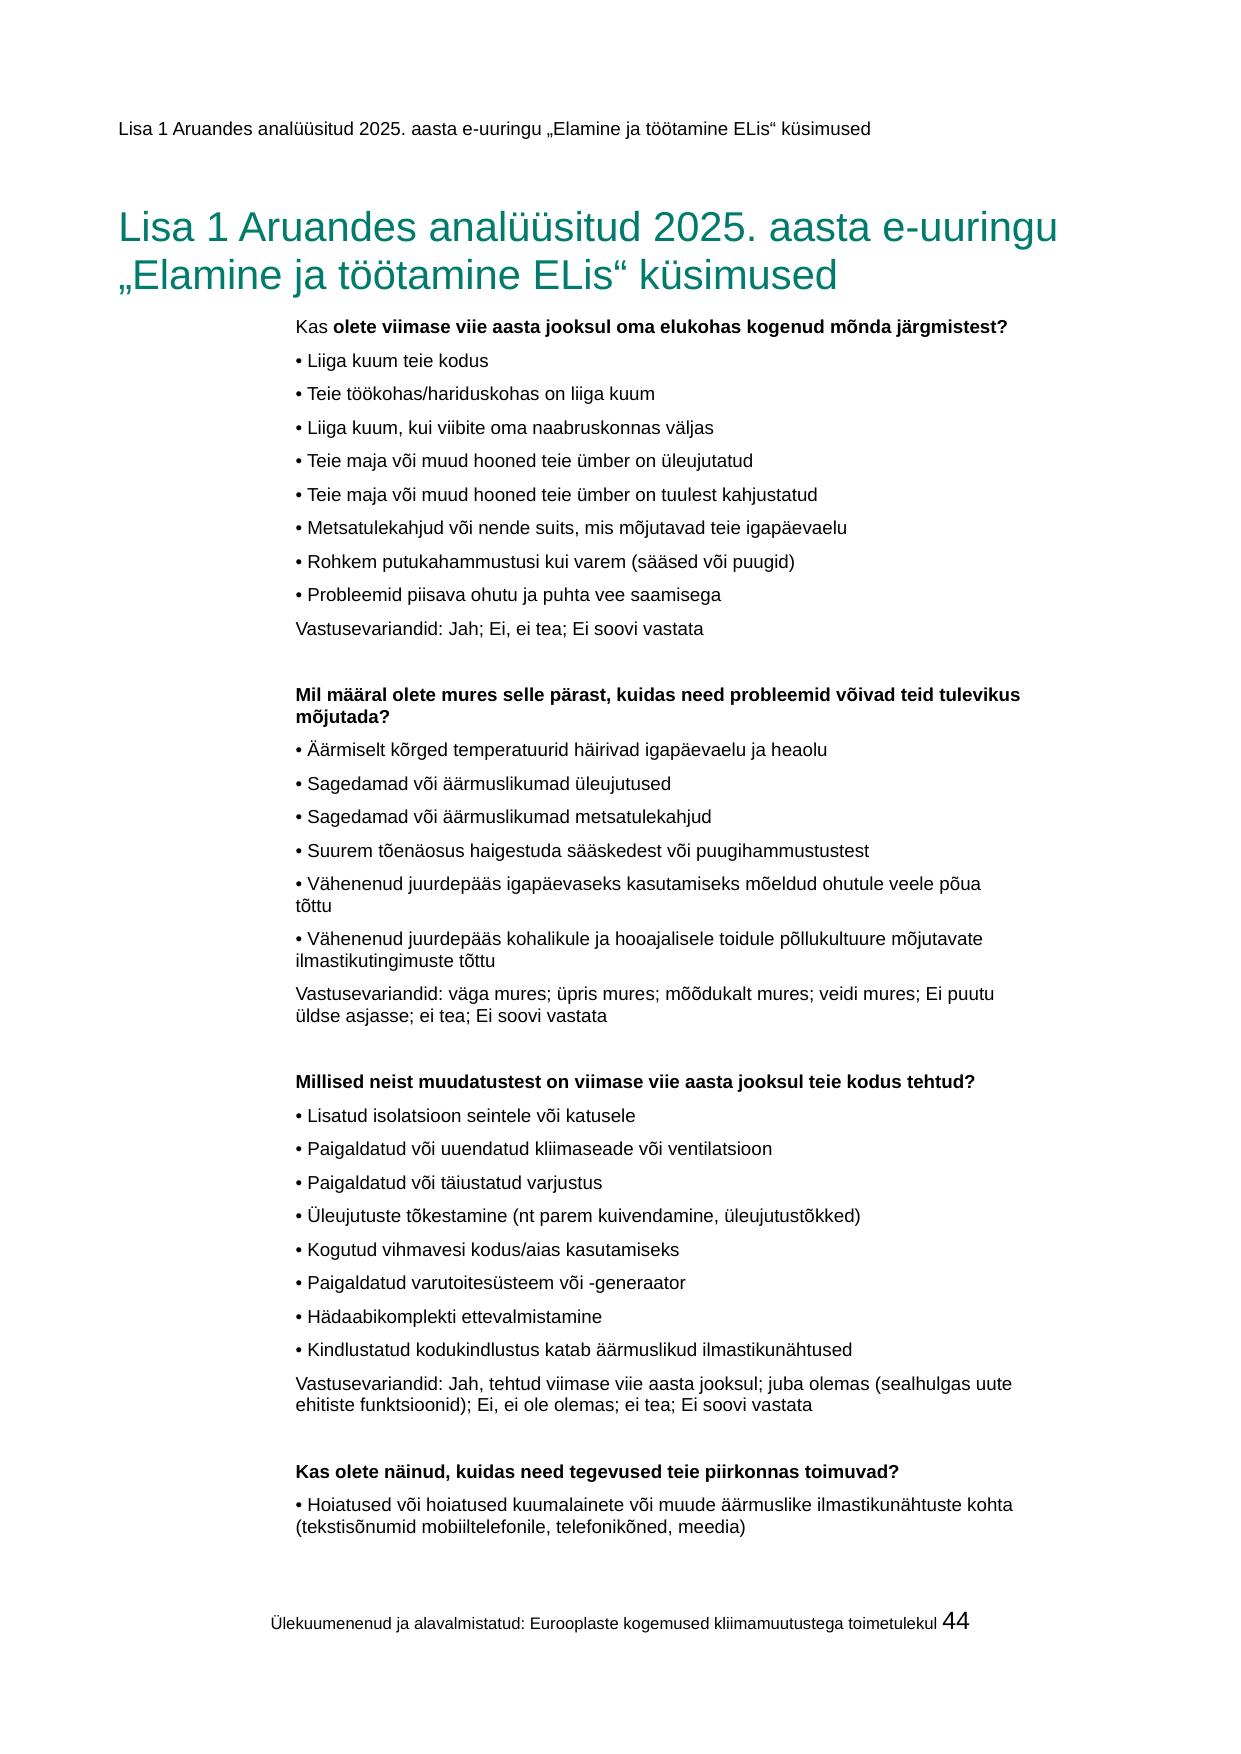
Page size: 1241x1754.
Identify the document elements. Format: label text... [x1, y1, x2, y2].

text Mil määral olete mures selle pärast, kuidas need probleemid võivad teid tulevikus mõjutada? [295, 684, 1022, 727]
text Vastusevariandid: väga mures; üpris mures; mõõdukalt mures; veidi mures; Ei puutu üldse asjasse; ei tea; Ei soovi vastata [295, 983, 1022, 1026]
text Millised neist muudatustest on viimase viie aasta jooksul teie kodus tehtud? [295, 1071, 1022, 1093]
text • Metsatulekahjud või nende suits, mis mõjutavad teie igapäevaelu [295, 517, 1022, 538]
text • Kindlustatud kodukindlustus katab äärmuslikud ilmastikunähtused [295, 1339, 1022, 1360]
text • Probleemid piisava ohutu ja puhta vee saamisega [295, 584, 1022, 605]
text • Teie maja või muud hooned teie ümber on üleujutatud [295, 450, 1022, 472]
text • Rohkem putukahammustusi kui varem (sääsed või puugid) [295, 550, 1022, 572]
text • Vähenenud juurdepääs igapäevaseks kasutamiseks mõeldud ohutule veele põua tõttu [295, 873, 1022, 916]
text Vastusevariandid: Jah, tehtud viimase viie aasta jooksul; juba olemas (sealhulgas uute ehitiste funktsioonid); Ei, ei ole olemas; ei tea; Ei soovi vastata [295, 1372, 1022, 1415]
text • Hoiatused või hoiatused kuumalainete või muude äärmuslike ilmastikunähtuste kohta (tekstisõnumid mobiiltelefonile, telefonikõned, meedia) [295, 1494, 1022, 1537]
text • Paigaldatud või täiustatud varjustus [295, 1172, 1022, 1193]
text • Liiga kuum, kui viibite oma naabruskonnas väljas [295, 417, 1022, 438]
text • Üleujutuste tõkestamine (nt parem kuivendamine, üleujutustõkked) [295, 1205, 1022, 1227]
text Kas olete näinud, kuidas need tegevused teie piirkonnas toimuvad? [295, 1461, 1022, 1482]
text • Lisatud isolatsioon seintele või katusele [295, 1105, 1022, 1126]
text • Suurem tõenäosus haigestuda sääskedest või puugihammustustest [295, 839, 1022, 861]
subtitle Lisa 1 Aruandes analüüsitud 2025. aasta e-uuringu „Elamine ja töötamine ELis“ küsimused [118, 202, 1122, 298]
text Vastusevariandid: Jah; Ei, ei tea; Ei soovi vastata [295, 617, 1022, 639]
text • Kogutud vihmavesi kodus/aias kasutamiseks [295, 1238, 1022, 1260]
text • Hädaabikomplekti ettevalmistamine [295, 1305, 1022, 1327]
text • Liiga kuum teie kodus [295, 350, 1022, 371]
text • Sagedamad või äärmuslikumad metsatulekahjud [295, 806, 1022, 828]
text • Sagedamad või äärmuslikumad üleujutused [295, 773, 1022, 794]
text • Äärmiselt kõrged temperatuurid häirivad igapäevaelu ja heaolu [295, 739, 1022, 761]
text • Paigaldatud või uuendatud kliimaseade või ventilatsioon [295, 1138, 1022, 1160]
text • Teie maja või muud hooned teie ümber on tuulest kahjustatud [295, 483, 1022, 505]
text • Teie töökohas/hariduskohas on liiga kuum [295, 383, 1022, 405]
text Kas olete viimase viie aasta jooksul oma elukohas kogenud mõnda järgmistest? [295, 316, 1022, 338]
text • Paigaldatud varutoitesüsteem või -generaator [295, 1272, 1022, 1293]
text • Vähenenud juurdepääs kohalikule ja hooajalisele toidule põllukultuure mõjutavate ilmastikutingimuste tõttu [295, 928, 1022, 971]
